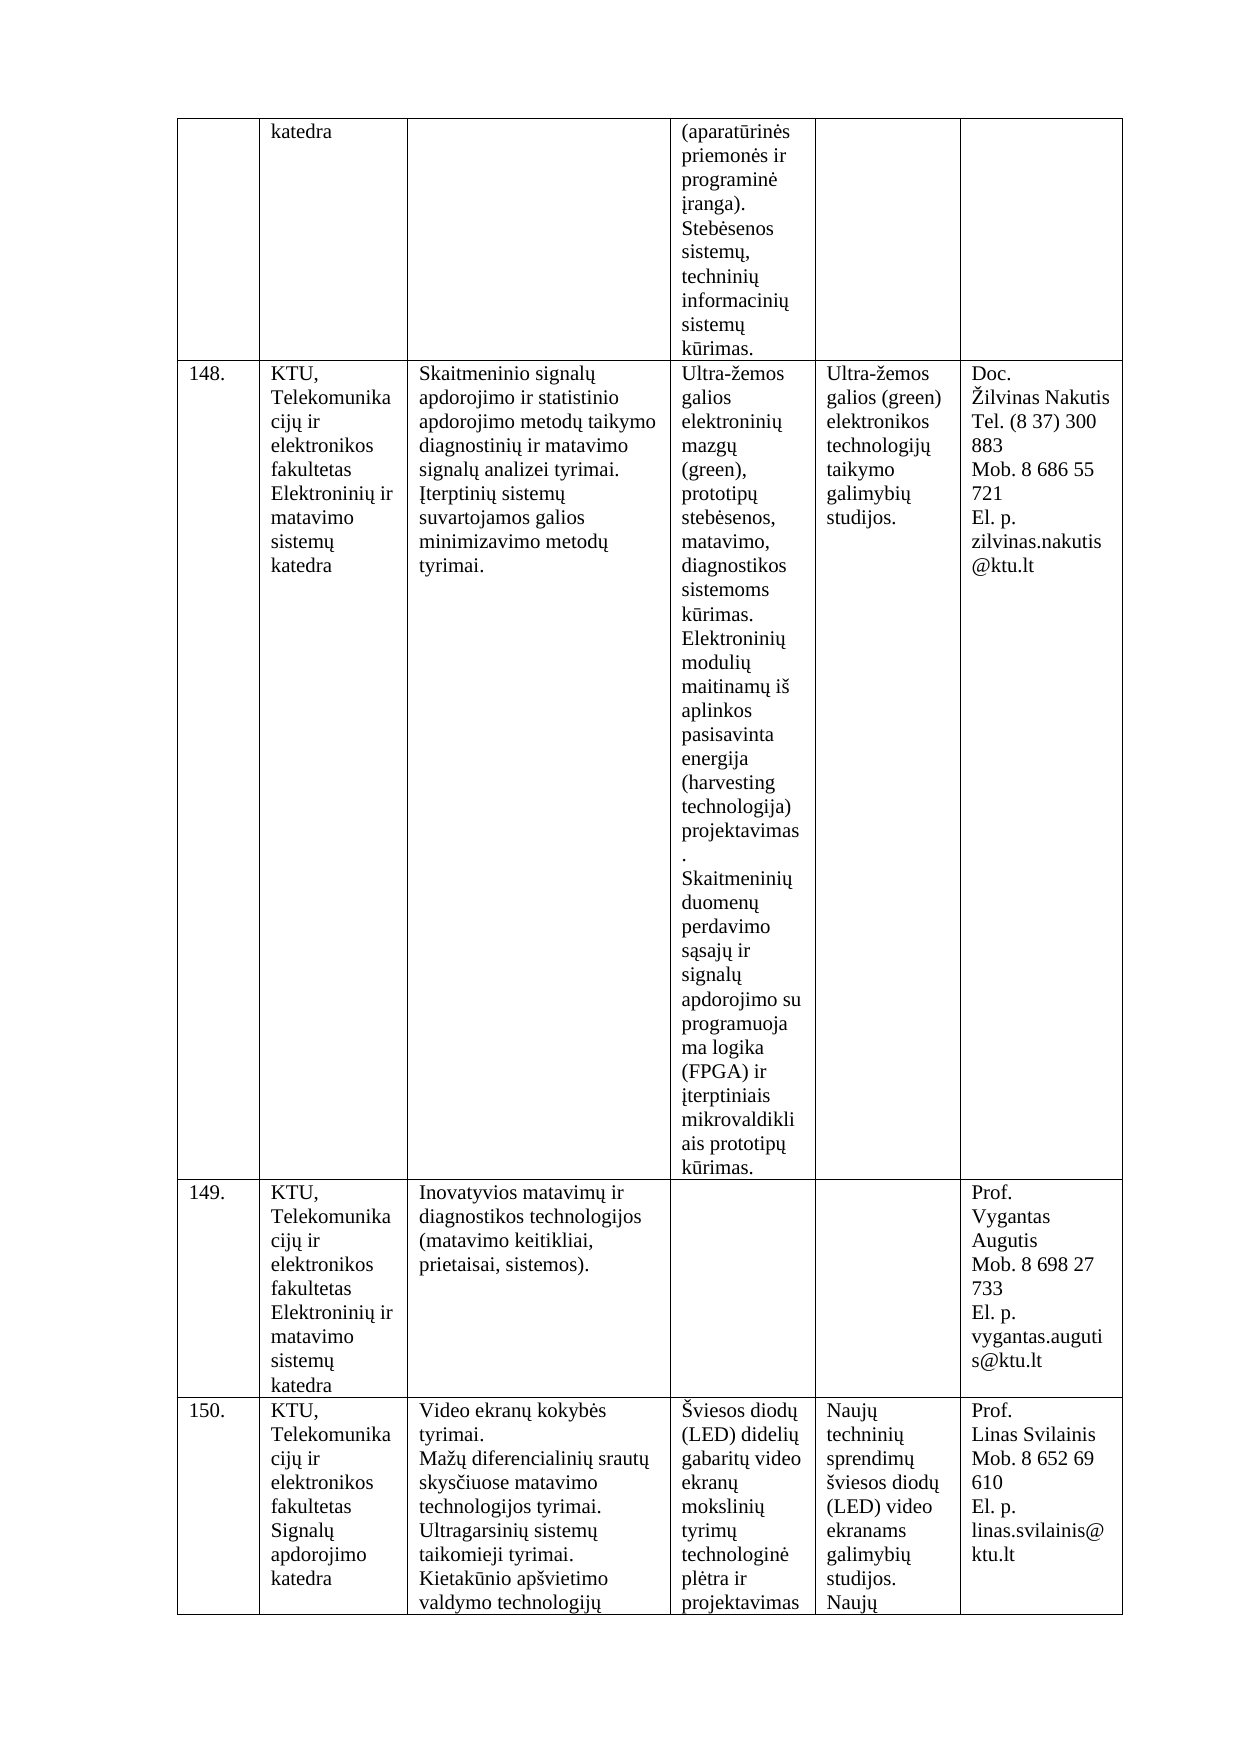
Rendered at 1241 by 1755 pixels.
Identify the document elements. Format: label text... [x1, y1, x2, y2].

table_cell Inovatyvios matavimų ir diagnostikos technologijos (matavimo keitikliai, prietaisai, sistemos). [408, 1180, 670, 1397]
table_cell KTU, Telekomunikacijų ir elektronikos fakultetas Signalų apdorojimo katedra [260, 1398, 407, 1614]
table_cell [671, 1180, 815, 1397]
table_cell Prof. Linas Svilainis Mob. 8 652 69 610 El. p. linas.svilainis@ktu.lt [961, 1398, 1122, 1614]
table_cell 149. [178, 1180, 259, 1397]
table_cell (aparatūrinės priemonės ir programinė įranga). Stebėsenos sistemų, techninių informacinių sistemų kūrimas. [671, 119, 815, 360]
table_cell KTU, Telekomunikacijų ir elektronikos fakultetas Elektroninių ir matavimo sistemų katedra [260, 361, 407, 1179]
table_cell Šviesos diodų (LED) didelių gabaritų video ekranų mokslinių tyrimų technologinė plėtra ir projektavimas [671, 1398, 815, 1614]
table_cell Prof. Vygantas Augutis Mob. 8 698 27 733 El. p. vygantas.augutis@ktu.lt [961, 1180, 1122, 1397]
table_cell [408, 119, 670, 360]
table_cell Naujų techninių sprendimų šviesos diodų (LED) video ekranams galimybių studijos. Naujų [816, 1398, 960, 1614]
table_cell [816, 1180, 960, 1397]
table_cell 150. [178, 1398, 259, 1614]
table_cell Video ekranų kokybės tyrimai. Mažų diferencialinių srautų skysčiuose matavimo technologijos tyrimai. Ultragarsinių sistemų taikomieji tyrimai. Kietakūnio apšvietimo valdymo technologijų [408, 1398, 670, 1614]
table_cell [178, 119, 259, 360]
table_cell Ultra-žemos galios elektroninių mazgų (green), prototipų stebėsenos, matavimo, diagnostikos sistemoms kūrimas. Elektroninių modulių maitinamų iš aplinkos pasisavinta energija (harvesting technologija) projektavimas. Skaitmeninių duomenų perdavimo sąsajų ir signalų apdorojimo su programuojama logika (FPGA) ir įterptiniais mikrovaldikliais prototipų kūrimas. [671, 361, 815, 1179]
table_cell [816, 119, 960, 360]
table_cell katedra [260, 119, 407, 360]
table_cell [961, 119, 1122, 360]
table_cell 148. [178, 361, 259, 1179]
table_cell KTU, Telekomunikacijų ir elektronikos fakultetas Elektroninių ir matavimo sistemų katedra [260, 1180, 407, 1397]
table_cell Ultra-žemos galios (green) elektronikos technologijų taikymo galimybių studijos. [816, 361, 960, 1179]
table_cell Doc. Žilvinas Nakutis Tel. (8 37) 300 883 Mob. 8 686 55 721 El. p. zilvinas.nakutis@ktu.lt [961, 361, 1122, 1179]
table_cell Skaitmeninio signalų apdorojimo ir statistinio apdorojimo metodų taikymo diagnostinių ir matavimo signalų analizei tyrimai. Įterptinių sistemų suvartojamos galios minimizavimo metodų tyrimai. [408, 361, 670, 1179]
